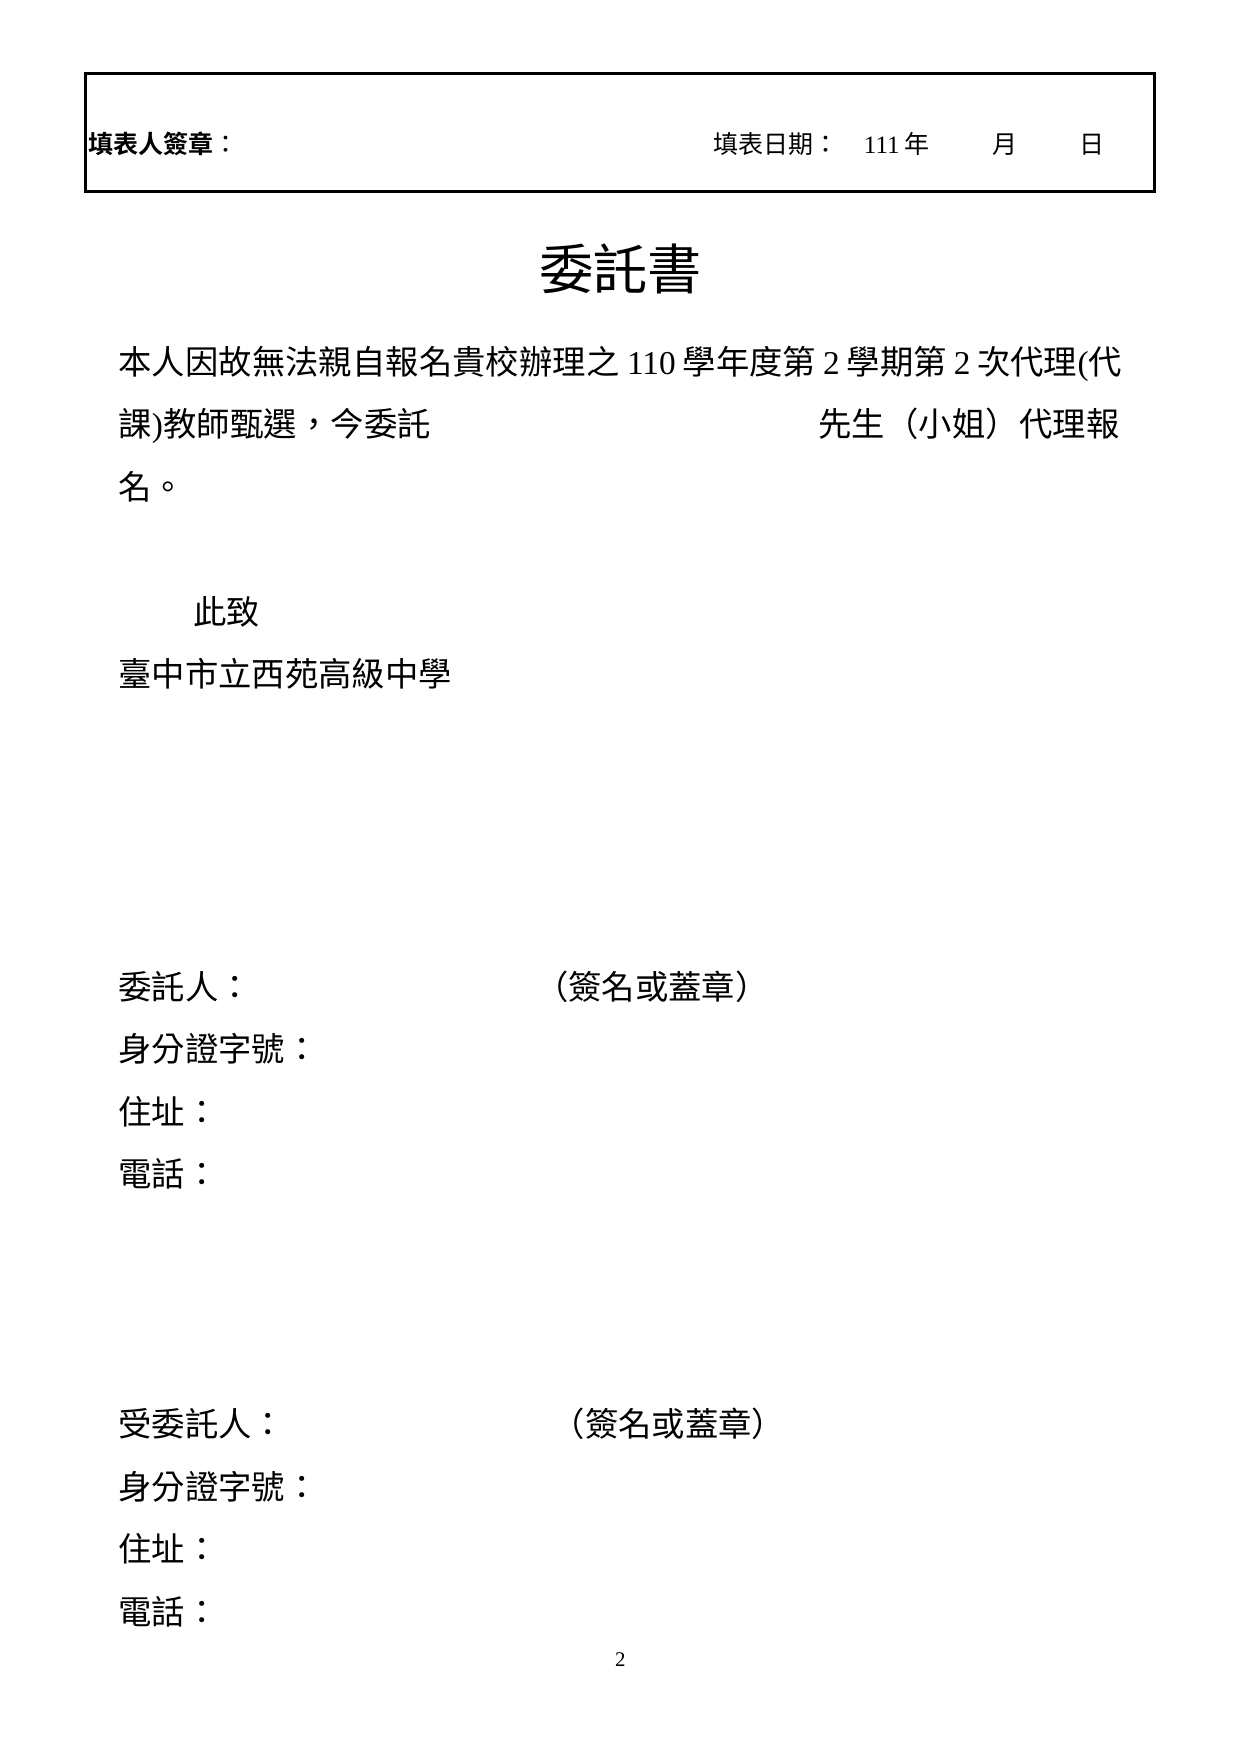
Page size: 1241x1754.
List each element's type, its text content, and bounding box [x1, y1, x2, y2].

text 委託人： （簽名或蓋章） [118, 943, 1122, 1005]
text 電話： [118, 1130, 1122, 1193]
text 身分證字號： [118, 1005, 1122, 1068]
text 電話： [118, 1568, 1122, 1630]
text 住址： [118, 1505, 1122, 1568]
text 此致 [118, 568, 1122, 630]
text 委託書 [118, 193, 1122, 318]
text 臺中市立西苑高級中學 [118, 630, 1122, 693]
table_cell 填表人簽章： 填表日期： 111年 月 日 [87, 75, 1153, 190]
text 本人因故無法親自報名貴校辦理之110學年度第2學期第2次代理(代課)教師甄選，今委託 先生（小姐）代理報名。 [118, 318, 1122, 505]
text 身分證字號： [118, 1443, 1122, 1505]
text 住址： [118, 1068, 1122, 1130]
text 受委託人： （簽名或蓋章） [118, 1380, 1122, 1443]
